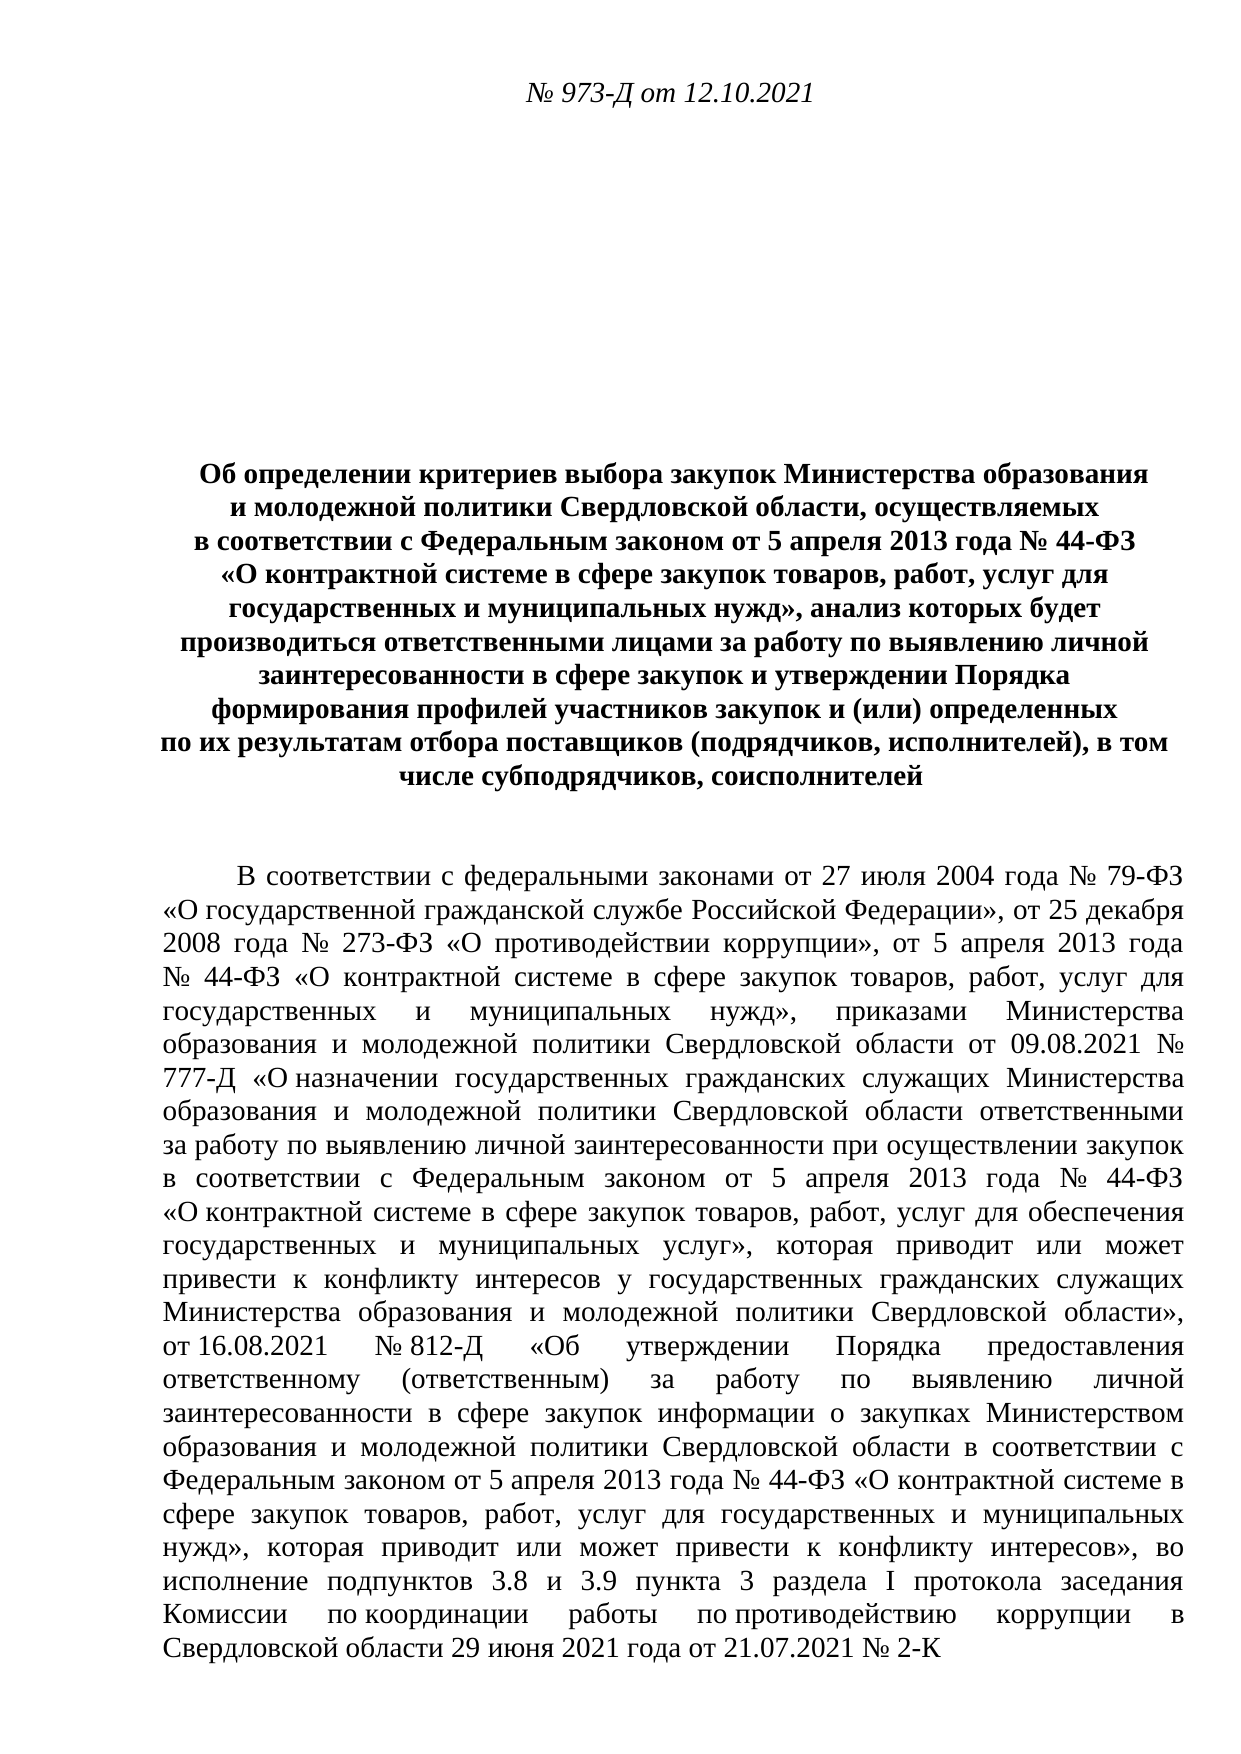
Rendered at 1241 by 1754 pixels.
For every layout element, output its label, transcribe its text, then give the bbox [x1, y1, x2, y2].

table_header В соответствии с федеральными законами от 27 июля 2004 года № 79-ФЗ «О государственной гражданской службе Российской Федерации», от 25 декабря 2008 года № 273-ФЗ «О противодействии коррупции», от 5 апреля 2013 года № 44-ФЗ «О контрактной системе в сфере закупок товаров, работ, услуг для государственных и муниципальных нужд», приказами Министерства образования и молодежной политики Свердловской области от 09.08.2021 № 777-Д «О назначении государственных гражданских служащих Министерства образования и молодежной политики Свердловской области ответственными за работу по выявлению личной заинтересованности при осуществлении закупок в соответствии с Федеральным законом от 5 апреля 2013 года № 44-ФЗ «О контрактной системе в сфере закупок товаров, работ, услуг для обеспечения государственных и муниципальных услуг», которая приводит или может привести к конфликту интересов у государственных гражданских служащих Министерства образования и молодежной политики Свердловской области», от 16.08.2021 № 812-Д «Об утверждении Порядка предоставления ответственному (ответственным) за работу по выявлению личной заинтересованности в сфере закупок информации о закупках Министерством образования и молодежной политики Свердловской области в соответствии с Федеральным законом от 5 апреля 2013 года № 44-ФЗ «О контрактной системе в сфере закупок товаров, работ, услуг для государственных и муниципальных нужд», которая приводит или может привести к конфликту интересов», во исполнение подпунктов 3.8 и 3.9 пункта 3 раздела I протокола заседания Комиссии по координации работы по противодействию коррупции в Свердловской области 29 июня 2021 года от 21.07.2021 № 2-К [148, 859, 1196, 1663]
table_header № 973-Д от 12.10.2021 [148, 75, 1196, 355]
table_header Об определении критериев выбора закупок Министерства образования и молодежной политики Свердловской области, осуществляемых в соответствии с Федеральным законом от 5 апреля 2013 года № 44-ФЗ «О контрактной системе в сфере закупок товаров, работ, услуг для государственных и муниципальных нужд», анализ которых будет производиться ответственными лицами за работу по выявлению личной заинтересованности в сфере закупок и утверждении Порядка формирования профилей участников закупок и (или) определенных по их результатам отбора поставщиков (подрядчиков, исполнителей), в том числе субподрядчиков, соисполнителей [148, 456, 1181, 791]
